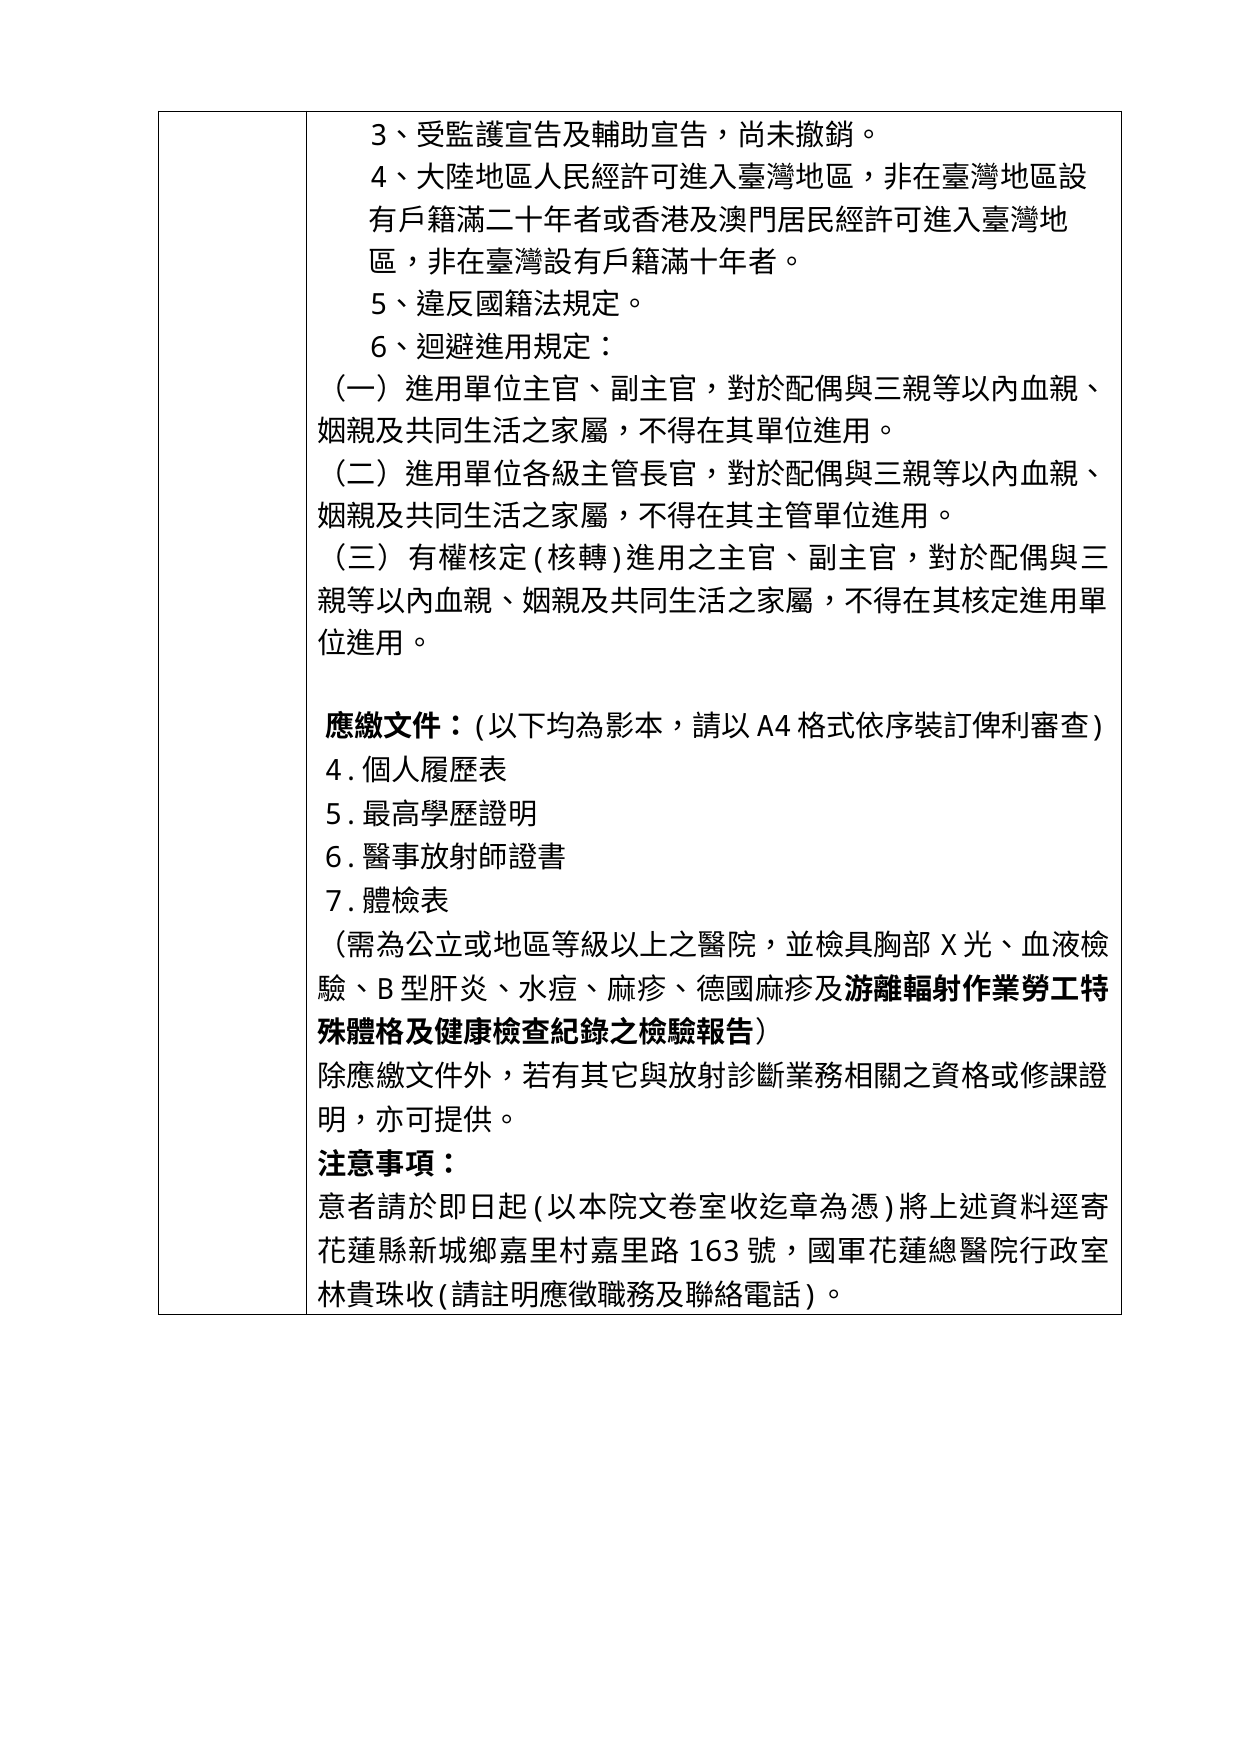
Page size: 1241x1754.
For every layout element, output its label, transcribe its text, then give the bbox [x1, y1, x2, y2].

table_cell 3、受監護宣告及輔助宣告，尚未撤銷。 4、大陸地區人民經許可進入臺灣地區，非在臺灣地區設有戶籍滿二十年者或香港及澳門居民經許可進入臺灣地區，非在臺灣設有戶籍滿十年者。 5、違反國籍法規定。 6、迴避進用規定： （一）進用單位主官、副主官，對於配偶與三親等以內血親、姻親及共同生活之家屬，不得在其單位進用。 （二）進用單位各級主管長官，對於配偶與三親等以內血親、姻親及共同生活之家屬，不得在其主管單位進用。 （三）有權核定(核轉)進用之主官、副主官，對於配偶與三親等以內血親、姻親及共同生活之家屬，不得在其核定進用單位進用。 應繳文件：(以下均為影本，請以A4格式依序裝訂俾利審查) 個人履歷表 最高學歷證明 醫事放射師證書 體檢表 （需為公立或地區等級以上之醫院，並檢具胸部X光、血液檢驗、B型肝炎、水痘、麻疹、德國麻疹及游離輻射作業勞工特殊體格及健康檢查紀錄之檢驗報告） 除應繳文件外，若有其它與放射診斷業務相關之資格或修課證明，亦可提供。 注意事項： 意者請於即日起(以本院文卷室收迄章為憑)將上述資料逕寄花蓮縣新城鄉嘉里村嘉里路163號，國軍花蓮總醫院行政室林貴珠收(請註明應徵職務及聯絡電話)。 [307, 112, 1121, 1314]
table_cell [159, 112, 306, 1314]
